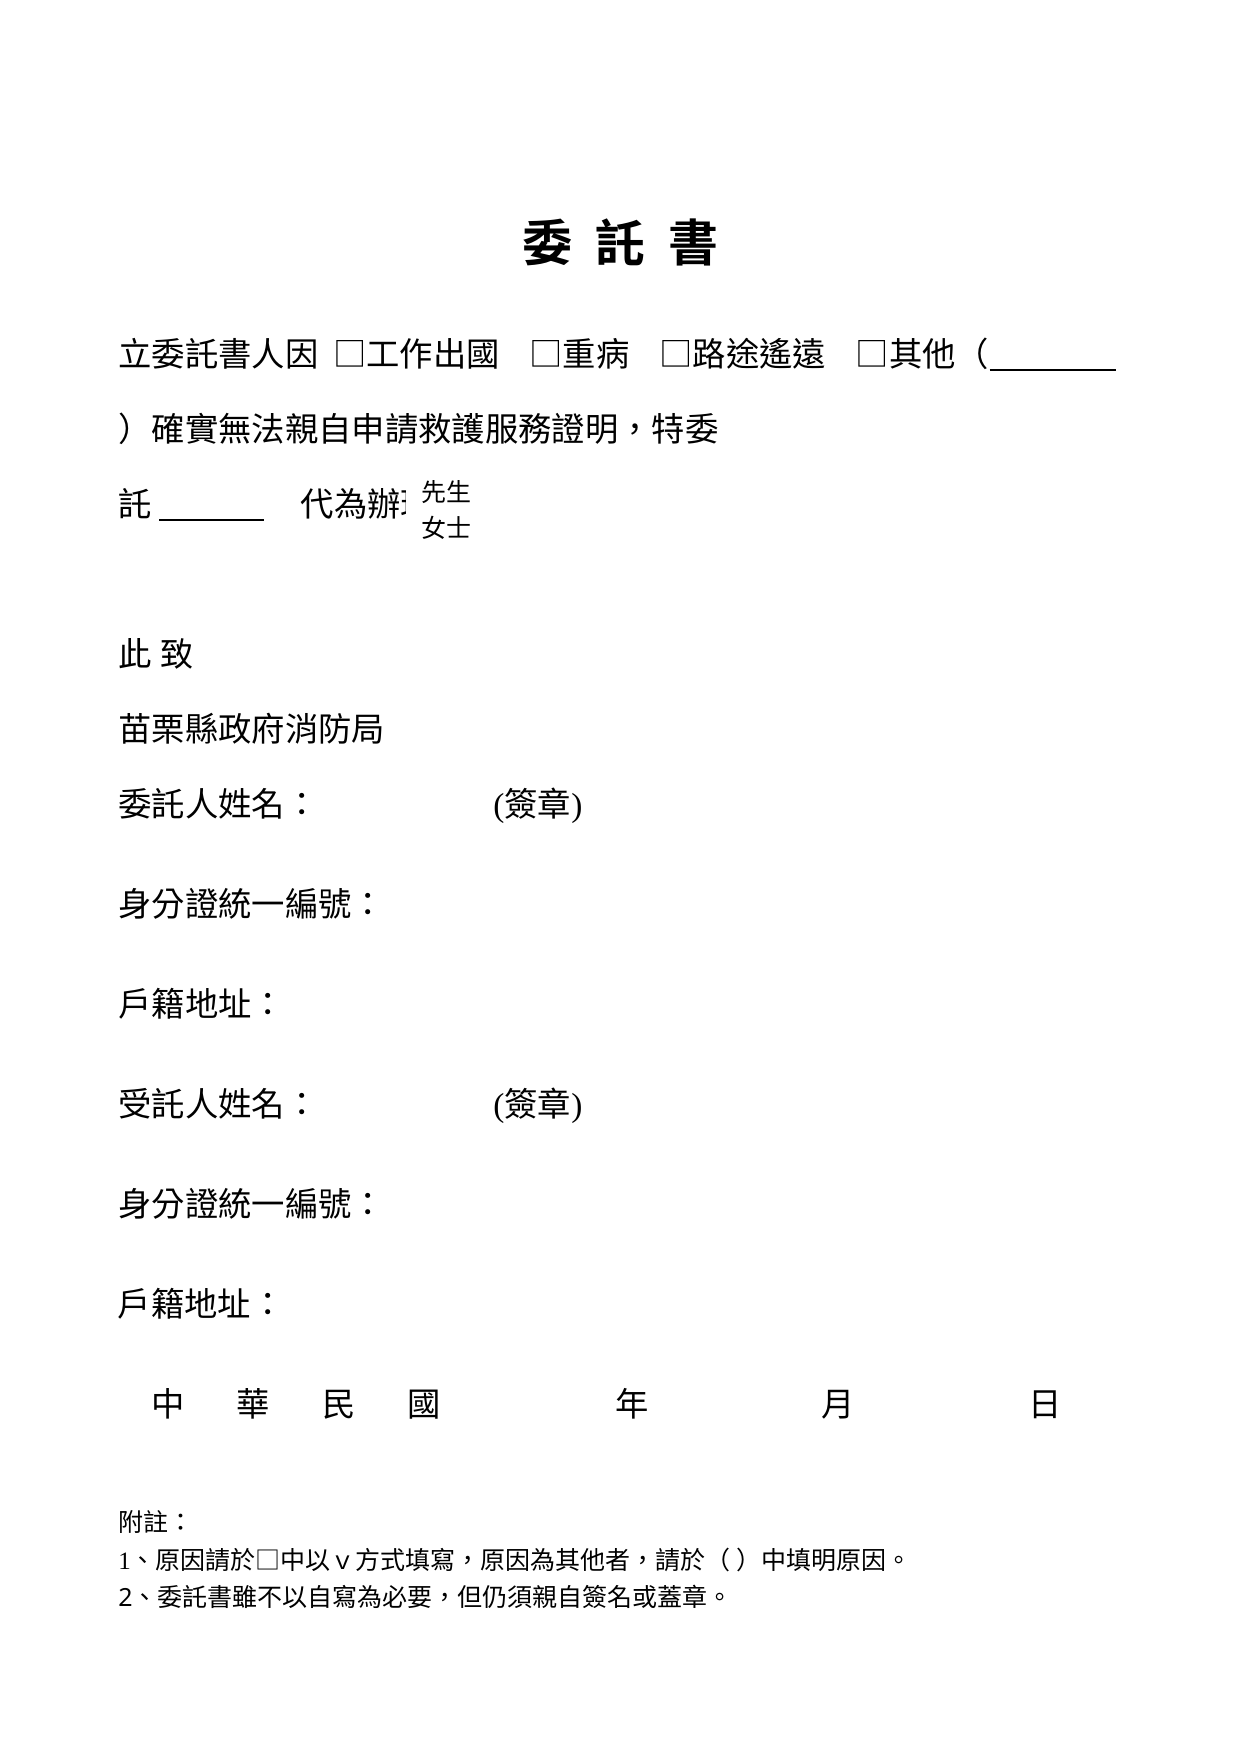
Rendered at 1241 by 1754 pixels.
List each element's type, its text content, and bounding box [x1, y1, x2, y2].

text 託 代為辦理。 [118, 464, 406, 539]
text 戶籍地址： [118, 1264, 1122, 1339]
text 託 代為辦理。 [493, 464, 1122, 539]
text 此 致 [118, 614, 1122, 689]
text 1、原因請於□中以ｖ方式填寫，原因為其他者，請於（ ）中填明原因。 [118, 1539, 1122, 1577]
text 女士 [421, 508, 478, 544]
text 苗栗縣政府消防局 [118, 689, 1122, 764]
text 受託人姓名： (簽章) [118, 1064, 1122, 1139]
text 2、委託書雖不以自寫為必要，但仍須親自簽名或蓋章。 [118, 1577, 1122, 1614]
text 委託人姓名： (簽章) [118, 764, 1122, 839]
text 附註： [118, 1502, 1122, 1539]
text 委 託 書 [118, 202, 1122, 277]
text 戶籍地址： [118, 964, 1122, 1039]
text 先生 [421, 472, 478, 508]
text 中華民國 年 月 日 [118, 1364, 1122, 1439]
text 身分證統一編號： [118, 864, 1122, 939]
text 身分證統一編號： [118, 1164, 1122, 1239]
text 立委託書人因 □工作出國 □重病 □路途遙遠 □其他（ ）確實無法親自申請救護服務證明，特委 [118, 314, 1122, 464]
